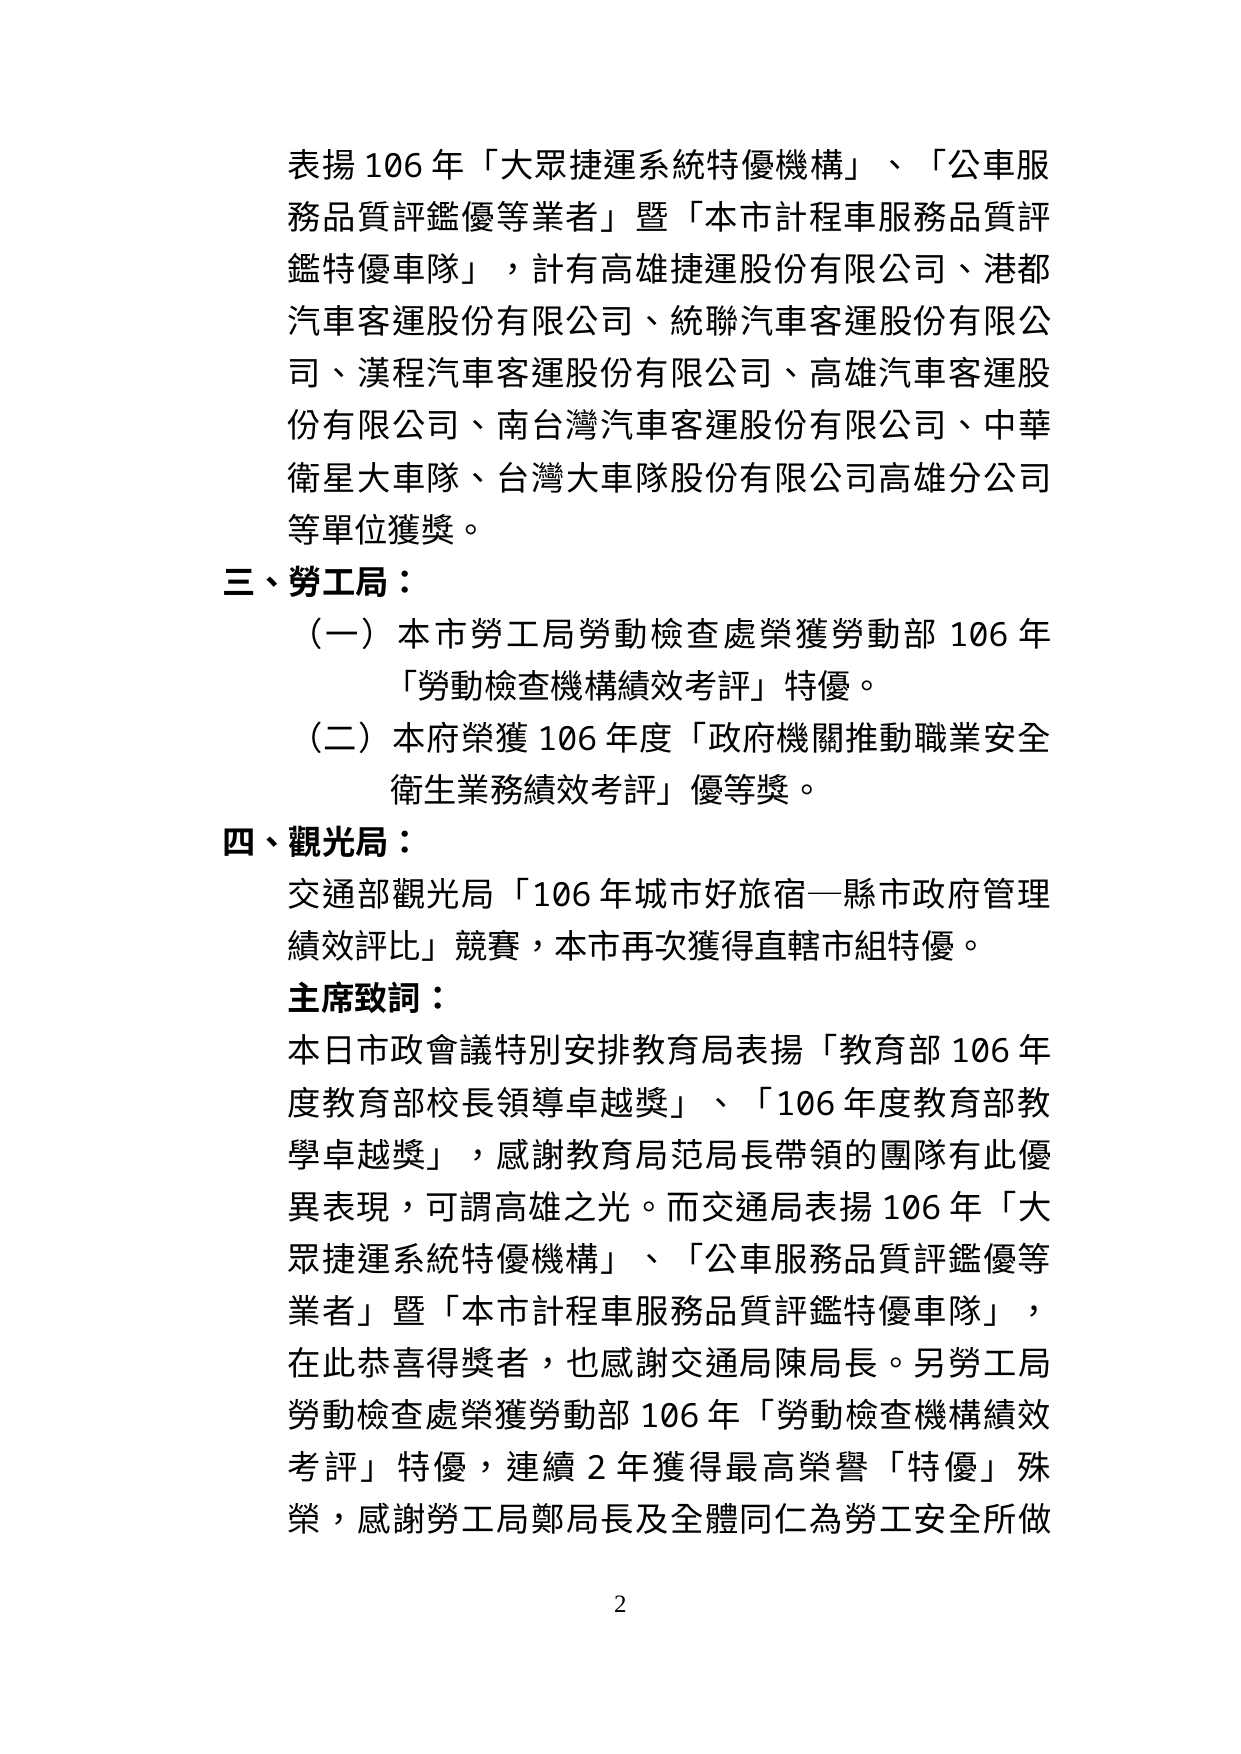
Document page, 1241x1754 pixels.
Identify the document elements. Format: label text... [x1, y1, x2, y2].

text 本日市政會議特別安排教育局表揚「教育部106年度教育部校長領導卓越獎」、「106年度教育部教學卓越獎」，感謝教育局范局長帶領的團隊有此優異表現，可謂高雄之光。而交通局表揚106年「大眾捷運系統特優機構」、「公車服務品質評鑑優等業者」暨「本市計程車服務品質評鑑特優車隊」，在此恭喜得獎者，也感謝交通局陳局長。另勞工局勞動檢查處榮獲勞動部106年「勞動檢查機構績效考評」特優，連續2年獲得最高榮譽「特優」殊榮，感謝勞工局鄭局長及全體同仁為勞工安全所做 [287, 1021, 1051, 1542]
text 表揚106年「大眾捷運系統特優機構」、「公車服務品質評鑑優等業者」暨「本市計程車服務品質評鑑特優車隊」，計有高雄捷運股份有限公司、港都汽車客運股份有限公司、統聯汽車客運股份有限公司、漢程汽車客運股份有限公司、高雄汽車客運股份有限公司、南台灣汽車客運股份有限公司、中華衛星大車隊、台灣大車隊股份有限公司高雄分公司等單位獲獎。 [287, 136, 1051, 552]
text （二）本府榮獲106年度「政府機關推動職業安全衛生業務績效考評」優等獎。 [289, 709, 1051, 813]
text （一）本市勞工局勞動檢查處榮獲勞動部106年「勞動檢查機構績效考評」特優。 [289, 604, 1051, 709]
text 交通部觀光局「106年城市好旅宿─縣市政府管理績效評比」競賽，本市再次獲得直轄市組特優。 [287, 865, 1051, 969]
text 主席致詞： [287, 969, 1051, 1021]
text 三、勞工局： [222, 552, 1051, 604]
text 四、觀光局： [222, 813, 1051, 865]
